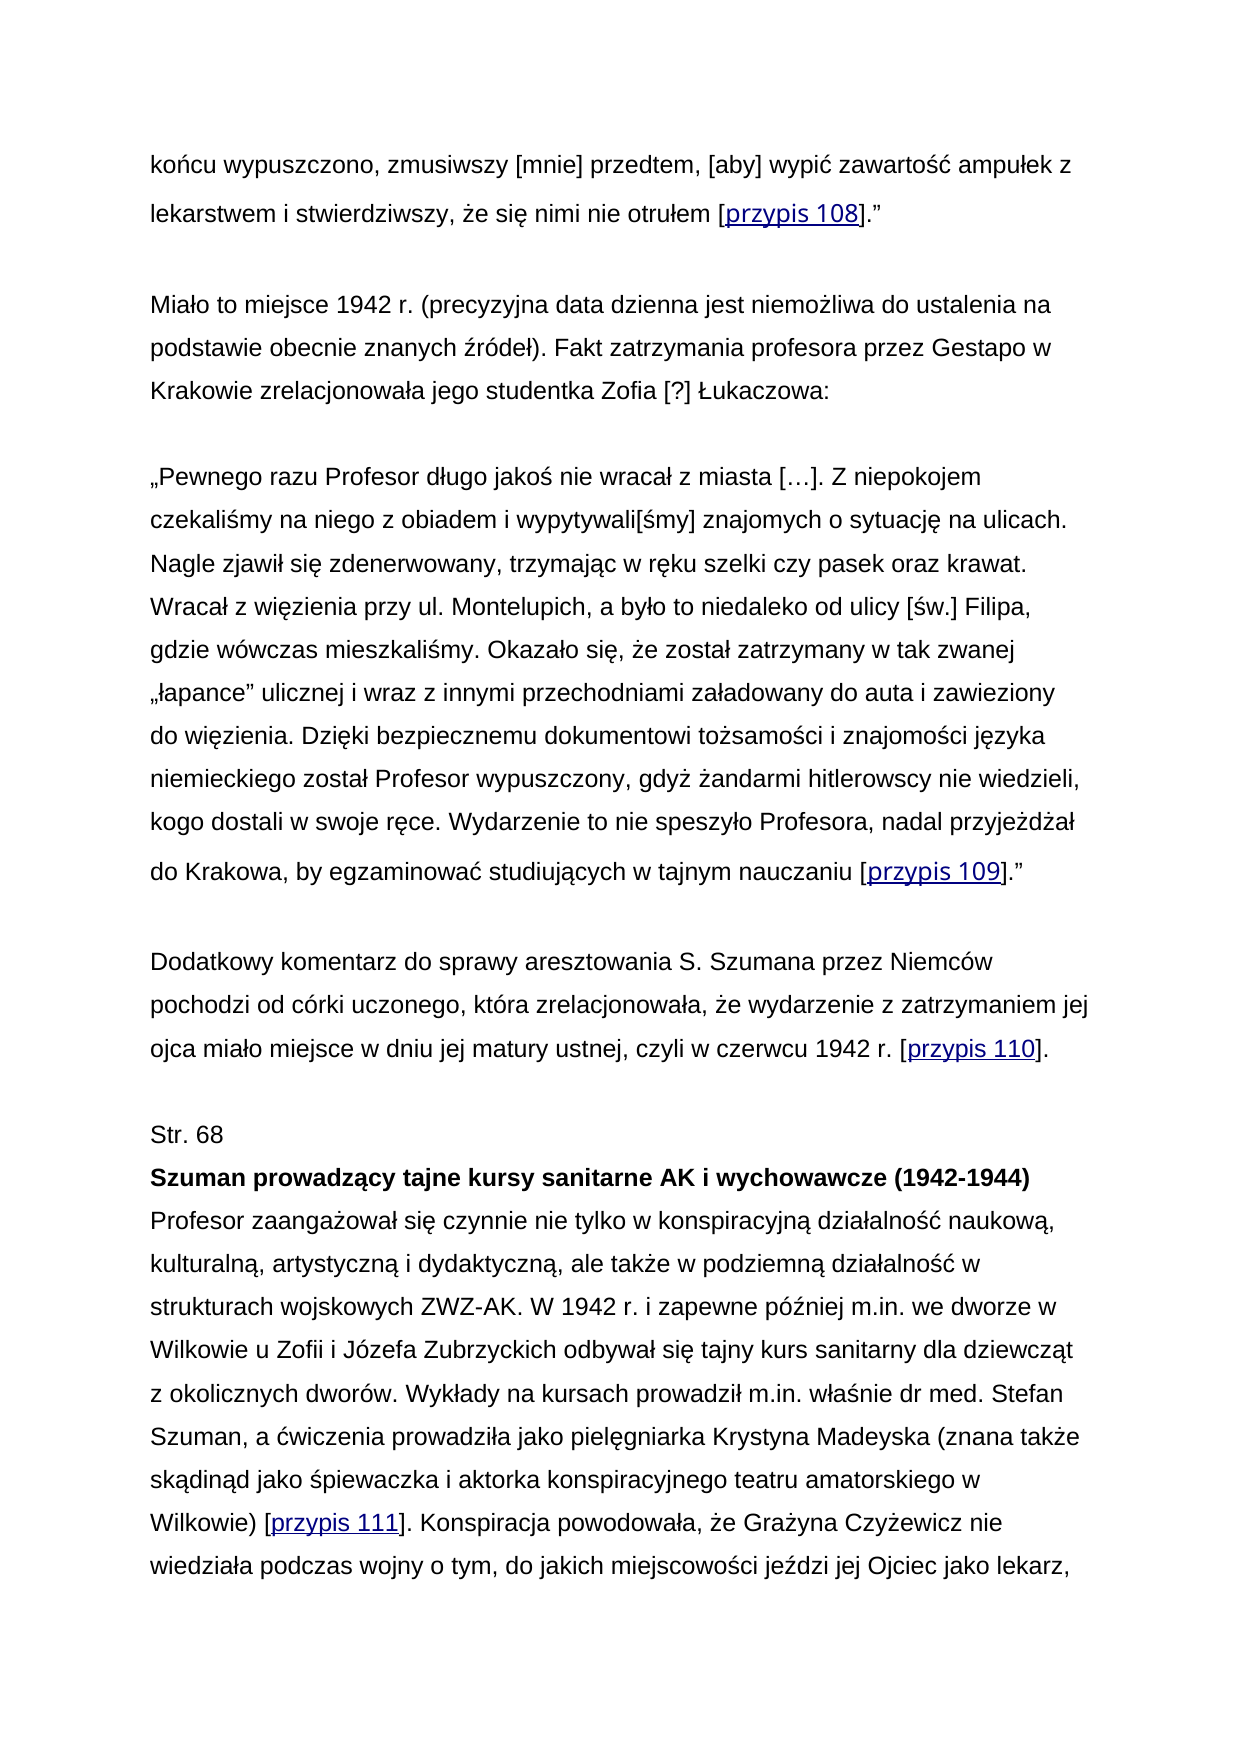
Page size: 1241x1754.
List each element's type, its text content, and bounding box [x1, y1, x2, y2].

text Miało to miejsce 1942 r. (precyzyjna data dzienna jest niemożliwa do ustalenia na podstawie obecnie znanych źródeł). Fakt zatrzymania profesora przez Gestapo w Krakowie zrelacjonowała jego studentka Zofia [?] Łukaczowa: [150, 290, 1090, 405]
text Dodatkowy komentarz do sprawy aresztowania S. Szumana przez Niemców pochodzi od córki uczonego, która zrelacjonowała, że wydarzenie z zatrzymaniem jej ojca miało miejsce w dniu jej matury ustnej, czyli w czerwcu 1942 r. [przypis 110]. [150, 947, 1090, 1062]
text końcu wypuszczono, zmusiwszy [mnie] przedtem, [aby] wypić zawartość ampułek z lekarstwem i stwierdziwszy, że się nimi nie otrułem [przypis 108].” [150, 150, 1090, 230]
text Profesor zaangażował się czynnie nie tylko w konspiracyjną działalność naukową, kulturalną, artystyczną i dydaktyczną, ale także w podziemną działalność w strukturach wojskowych ZWZ-AK. W 1942 r. i zapewne później m.in. we dworze w Wilkowie u Zofii i Józefa Zubrzyckich odbywał się tajny kurs sanitarny dla dziewcząt z okolicznych dworów. Wykłady na kursach prowadził m.in. właśnie dr med. Stefan Szuman, a ćwiczenia prowadziła jako pielęgniarka Krystyna Madeyska (znana także skądinąd jako śpiewaczka i aktorka konspiracyjnego teatru amatorskiego w Wilkowie) [przypis 111]. Konspiracja powodowała, że Grażyna Czyżewicz nie wiedziała podczas wojny o tym, do jakich miejscowości jeździ jej Ojciec jako lekarz, [150, 1206, 1090, 1580]
text „Pewnego razu Profesor długo jakoś nie wracał z miasta […]. Z niepokojem czekaliśmy na niego z obiadem i wypytywali[śmy] znajomych o sytuację na ulicach. Nagle zjawił się zdenerwowany, trzymając w ręku szelki czy pasek oraz krawat. Wracał z więzienia przy ul. Montelupich, a było to niedaleko od ulicy [św.] Filipa, gdzie wówczas mieszkaliśmy. Okazało się, że został zatrzymany w tak zwanej „łapance” ulicznej i wraz z innymi przechodniami załadowany do auta i zawieziony do więzienia. Dzięki bezpiecznemu dokumentowi tożsamości i znajomości języka niemieckiego został Profesor wypuszczony, gdyż żandarmi hitlerowscy nie wiedzieli, kogo dostali w swoje ręce. Wydarzenie to nie speszyło Profesora, nadal przyjeżdżał do Krakowa, by egzaminować studiujących w tajnym nauczaniu [przypis 109].” [150, 462, 1090, 887]
text Str. 68 [150, 1120, 1090, 1148]
subtitle Szuman prowadzący tajne kursy sanitarne AK i wychowawcze (1942-1944) [150, 1163, 1090, 1192]
